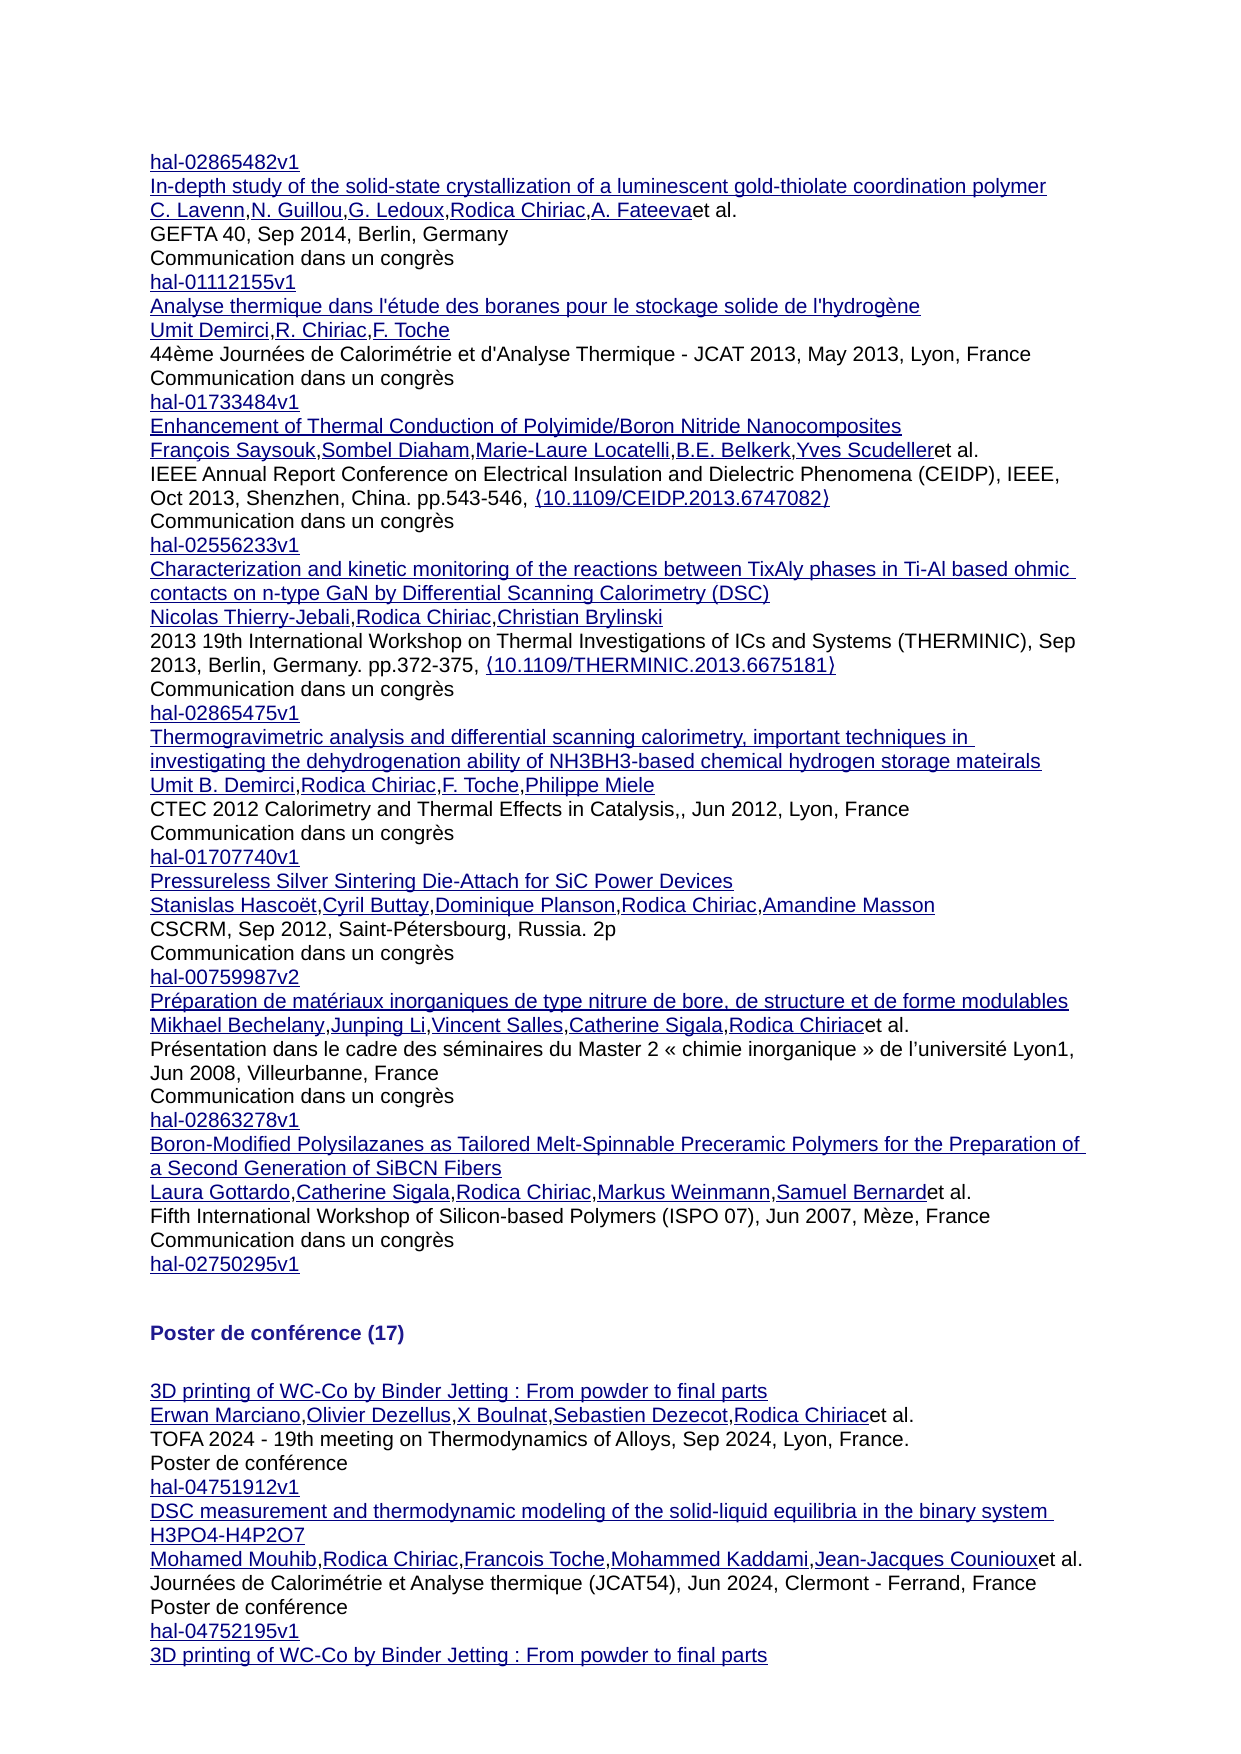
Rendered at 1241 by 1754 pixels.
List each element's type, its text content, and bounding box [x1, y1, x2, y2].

table_cell Pressureless Silver Sintering Die-Attach for SiC Power Devices Stanislas Hascoët,Cyril Buttay,Dominique Planson,Rodica Chiriac,Amandine Masson CSCRM, Sep 2012, Saint-Pétersbourg, Russia. 2p Communication dans un congrès hal-00759987v2 [150, 869, 1090, 988]
table_cell Thermogravimetric analysis and differential scanning calorimetry, important techniques in investigating the dehydrogenation ability of NH3BH3-based chemical hydrogen storage mateirals Umit B. Demirci,Rodica Chiriac,F. Toche,Philippe Miele CTEC 2012 Calorimetry and Thermal Effects in Catalysis,, Jun 2012, Lyon, France Communication dans un congrès hal-01707740v1 [150, 725, 1090, 869]
table_cell Enhancement of Thermal Conduction of Polyimide/Boron Nitride Nanocomposites François Saysouk,Sombel Diaham,Marie-Laure Locatelli,B.E. Belkerk,Yves Scudelleret al. IEEE Annual Report Conference on Electrical Insulation and Dielectric Phenomena (CEIDP), IEEE, Oct 2013, Shenzhen, China. pp.543-546, ⟨10.1109/CEIDP.2013.6747082⟩ Communication dans un congrès hal-02556233v1 [150, 414, 1090, 557]
table_cell hal-02865482v1 [150, 150, 1090, 174]
table_cell Characterization and kinetic monitoring of the reactions between TixAly phases in Ti-Al based ohmic contacts on n-type GaN by Differential Scanning Calorimetry (DSC) Nicolas Thierry-Jebali,Rodica Chiriac,Christian Brylinski 2013 19th International Workshop on Thermal Investigations of ICs and Systems (THERMINIC), Sep 2013, Berlin, Germany. pp.372-375, ⟨10.1109/THERMINIC.2013.6675181⟩ Communication dans un congrès hal-02865475v1 [150, 557, 1090, 725]
table_cell DSC measurement and thermodynamic modeling of the solid-liquid equilibria in the binary system H3PO4-H4P2O7 Mohamed Mouhib,Rodica Chiriac,Francois Toche,Mohammed Kaddami,Jean-Jacques Couniouxet al. Journées de Calorimétrie et Analyse thermique (JCAT54), Jun 2024, Clermont - Ferrand, France Poster de conférence hal-04752195v1 [150, 1499, 1090, 1643]
table_cell Boron-Modified Polysilazanes as Tailored Melt-Spinnable Preceramic Polymers for the Preparation of a Second Generation of SiBCN Fibers Laura Gottardo,Catherine Sigala,Rodica Chiriac,Markus Weinmann,Samuel Bernardet al. Fifth International Workshop of Silicon-based Polymers (ISPO 07), Jun 2007, Mèze, France Communication dans un congrès hal-02750295v1 [150, 1132, 1090, 1276]
subtitle Poster de conférence (17) [150, 1321, 1090, 1345]
table_cell Analyse thermique dans l'étude des boranes pour le stockage solide de l'hydrogène Umit Demirci,R. Chiriac,F. Toche 44ème Journées de Calorimétrie et d'Analyse Thermique - JCAT 2013, May 2013, Lyon, France Communication dans un congrès hal-01733484v1 [150, 294, 1090, 413]
table_cell 3D printing of WC-Co by Binder Jetting : From powder to final parts [150, 1643, 1090, 1667]
table_cell Préparation de matériaux inorganiques de type nitrure de bore, de structure et de forme modulables Mikhael Bechelany,Junping Li,Vincent Salles,Catherine Sigala,Rodica Chiriacet al. Présentation dans le cadre des séminaires du Master 2 « chimie inorganique » de l’université Lyon1, Jun 2008, Villeurbanne, France Communication dans un congrès hal-02863278v1 [150, 989, 1090, 1132]
table_cell In-depth study of the solid-state crystallization of a luminescent gold-thiolate coordination polymer C. Lavenn,N. Guillou,G. Ledoux,Rodica Chiriac,A. Fateevaet al. GEFTA 40, Sep 2014, Berlin, Germany Communication dans un congrès hal-01112155v1 [150, 174, 1090, 294]
table_header 3D printing of WC-Co by Binder Jetting : From powder to final parts Erwan Marciano,Olivier Dezellus,X Boulnat,Sebastien Dezecot,Rodica Chiriacet al. TOFA 2024 - 19th meeting on Thermodynamics of Alloys, Sep 2024, Lyon, France. Poster de conférence hal-04751912v1 [150, 1379, 1090, 1499]
